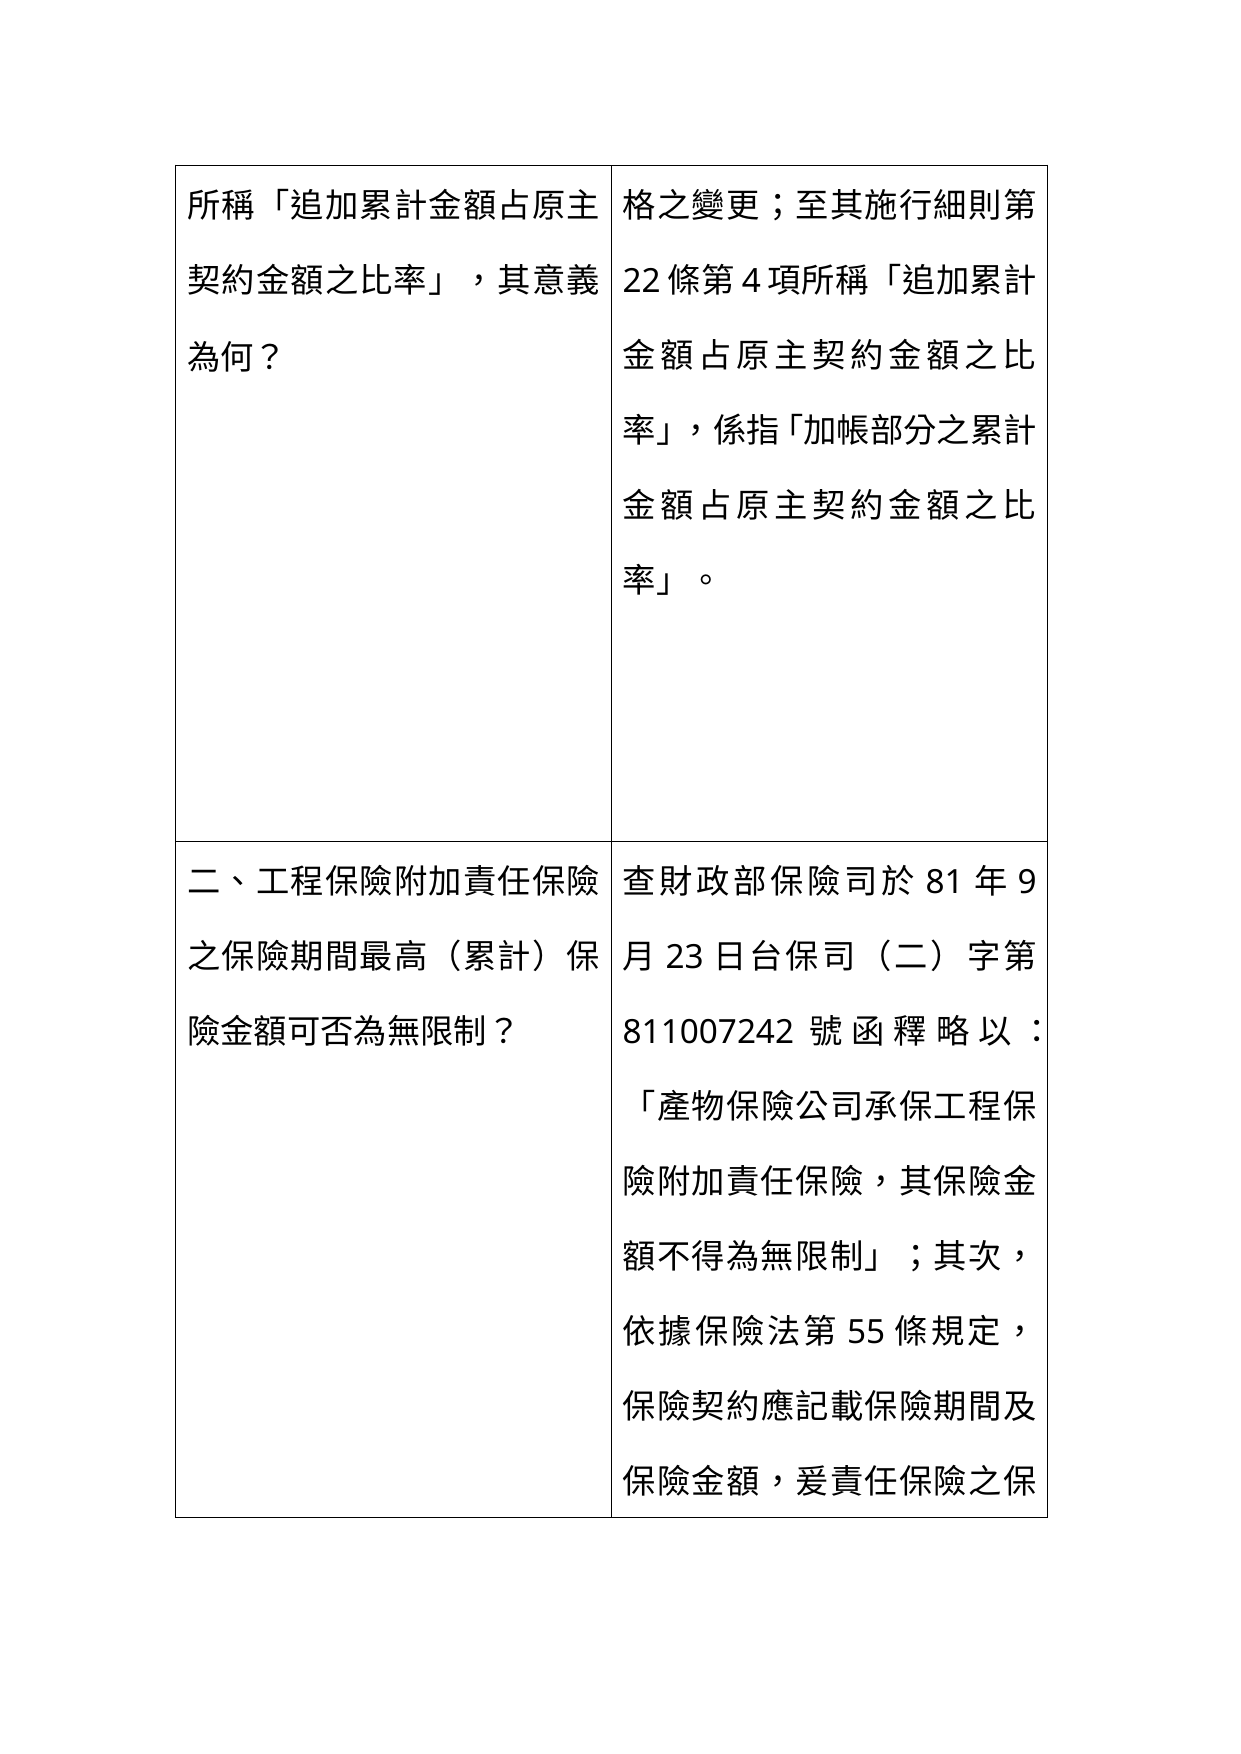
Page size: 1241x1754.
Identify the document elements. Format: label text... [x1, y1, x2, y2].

table_cell 二、工程保險附加責任保險之保險期間最高（累計）保險金額可否為無限制？ [176, 842, 611, 1517]
table_cell 所稱「追加累計金額占原主契約金額之比率」，其意義為何？ [176, 166, 611, 841]
table_cell 查財政部保險司於81年9月23日台保司（二）字第811007242號函釋略以：「產物保險公司承保工程保險附加責任保險，其保險金額不得為無限制」；其次，依據保險法第55條規定，保險契約應記載保險期間及保險金額，爰責任保險之保險期間最高（累計）保險金額若為無限制，與規定不符。 [612, 842, 1047, 1517]
table_cell 格之變更；至其施行細則第22條第4項所稱「追加累計金額占原主契約金額之比率」，係指「加帳部分之累計金額占原主契約金額之比率」。 [612, 166, 1047, 841]
